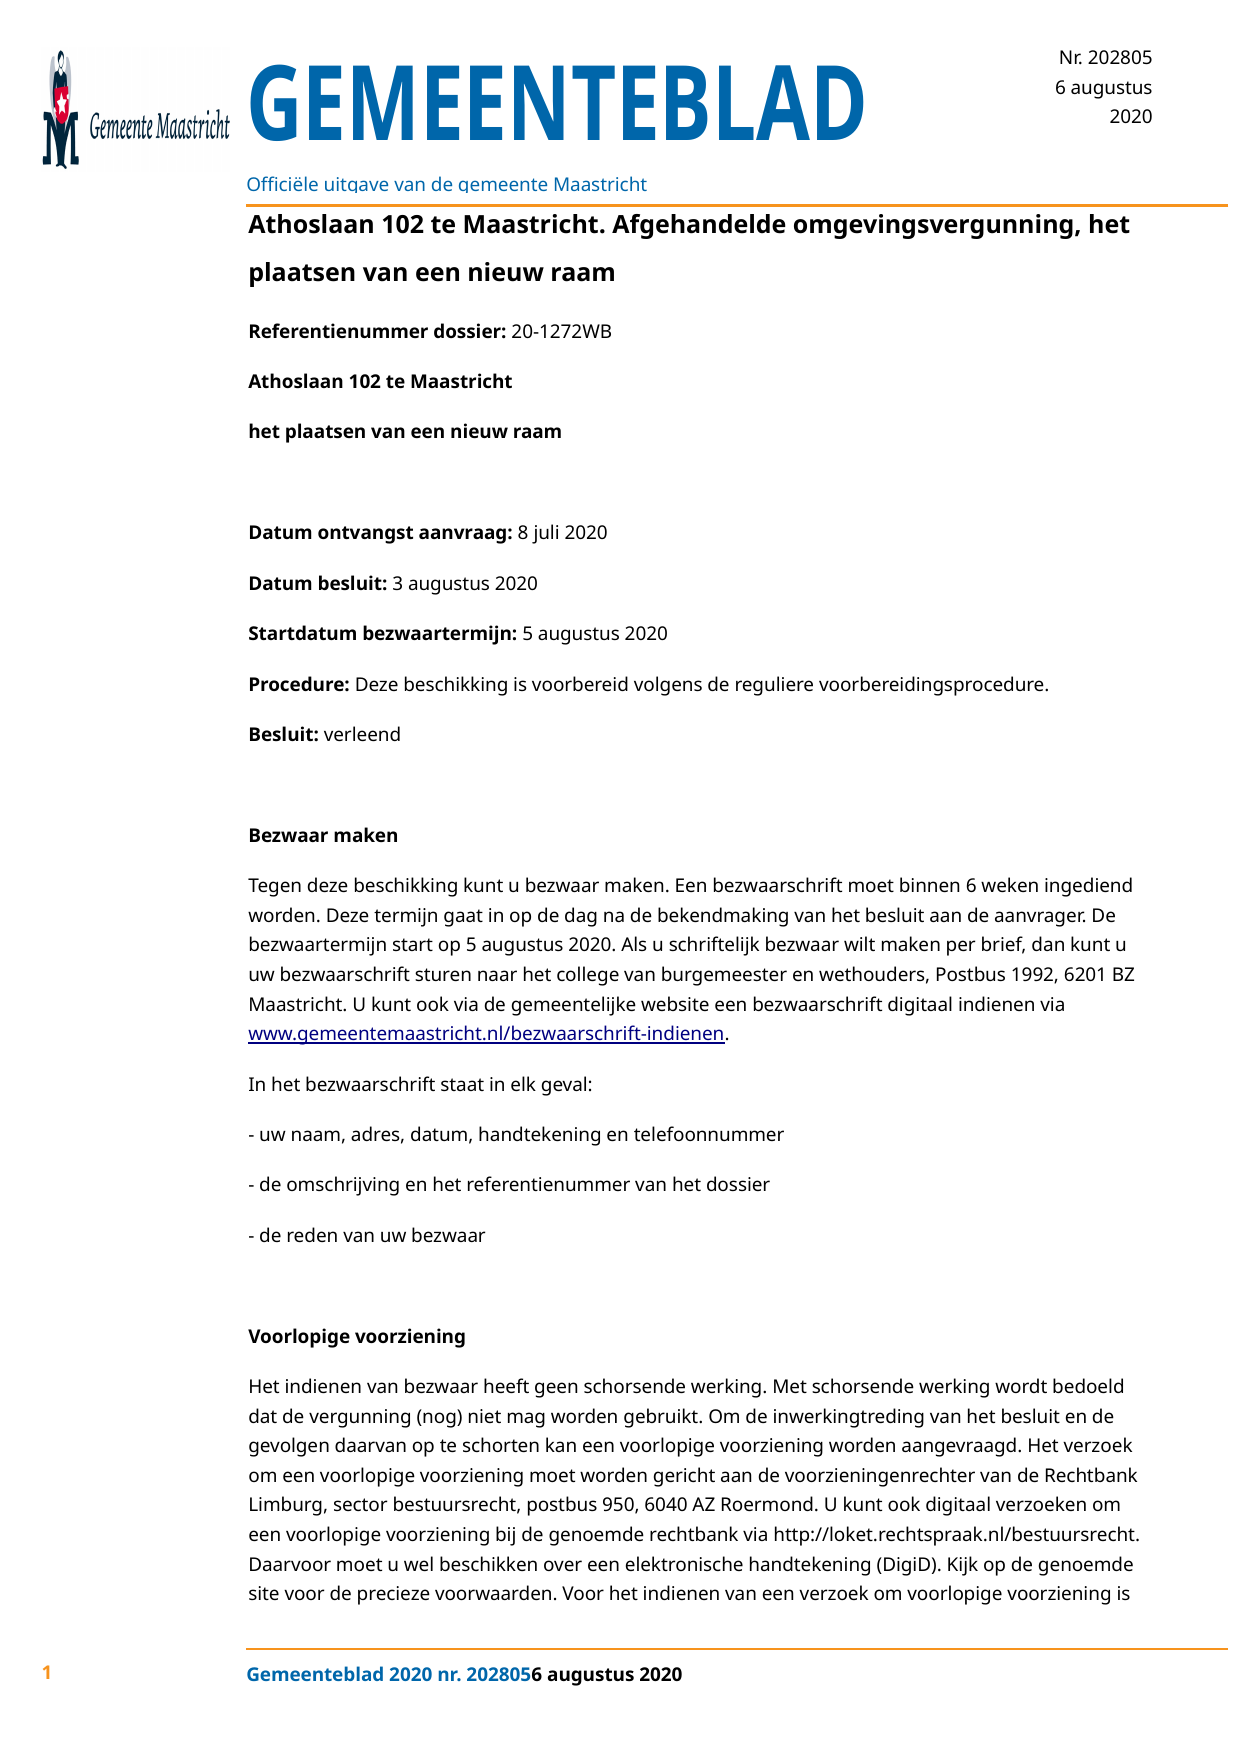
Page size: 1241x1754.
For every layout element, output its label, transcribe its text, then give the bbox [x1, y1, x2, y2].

text het plaatsen van een nieuw raam [248, 419, 1152, 444]
text Procedure: Deze beschikking is voorbereid volgens de reguliere voorbereidingsprocedure. [248, 671, 1152, 697]
text In het bezwaarschrift staat in elk geval: [248, 1071, 1152, 1097]
text Referentienummer dossier: 20-1272WB [248, 318, 1152, 344]
text Tegen deze beschikking kunt u bezwaar maken. Een bezwaarschrift moet binnen 6 weken ingediend worden. Deze termijn gaat in op de dag na de bekendmaking van het besluit aan de aanvrager. De bezwaartermijn start op 5 augustus 2020. Als u schriftelijk bezwaar wilt maken per brief, dan kunt u uw bezwaarschrift sturen naar het college van burgemeester en wethouders, Postbus 1992, 6201 BZ Maastricht. U kunt ook via de gemeentelijke website een bezwaarschrift digitaal indienen via www.gemeentemaastricht.nl/bezwaarschrift-indienen. [248, 872, 1152, 1046]
text Datum besluit: 3 augustus 2020 [248, 570, 1152, 596]
text - uw naam, adres, datum, handtekening en telefoonnummer [248, 1121, 1152, 1147]
text - de reden van uw bezwaar [248, 1222, 1152, 1248]
text - de omschrijving en het referentienummer van het dossier [248, 1172, 1152, 1197]
picture [41, 47, 231, 172]
text Het indienen van bezwaar heeft geen schorsende werking. Met schorsende werking wordt bedoeld dat de vergunning (nog) niet mag worden gebruikt. Om de inwerkingtreding van het besluit en de gevolgen daarvan op te schorten kan een voorlopige voorziening worden aangevraagd. Het verzoek om een voorlopige voorziening moet worden gericht aan de voorzieningenrechter van de Rechtbank Limburg, sector bestuursrecht, postbus 950, 6040 AZ Roermond. U kunt ook digitaal verzoeken om een voorlopige voorziening bij de genoemde rechtbank via http://loket.rechtspraak.nl/bestuursrecht. Daarvoor moet u wel beschikken over een elektronische handtekening (DigiD). Kijk op de genoemde site voor de precieze voorwaarden. Voor het indienen van een verzoek om voorlopige voorziening is [248, 1373, 1152, 1606]
text Startdatum bezwaartermijn: 5 augustus 2020 [248, 620, 1152, 646]
text Voorlopige voorziening [248, 1323, 1152, 1349]
text Besluit: verleend [248, 721, 1152, 747]
text Datum ontvangst aanvraag: 8 juli 2020 [248, 519, 1152, 545]
text Athoslaan 102 te Maastricht [248, 368, 1152, 394]
text Athoslaan 102 te Maastricht. Afgehandelde omgevingsvergunning, het plaatsen van een nieuw raam [248, 207, 1152, 288]
text Bezwaar maken [248, 822, 1152, 848]
